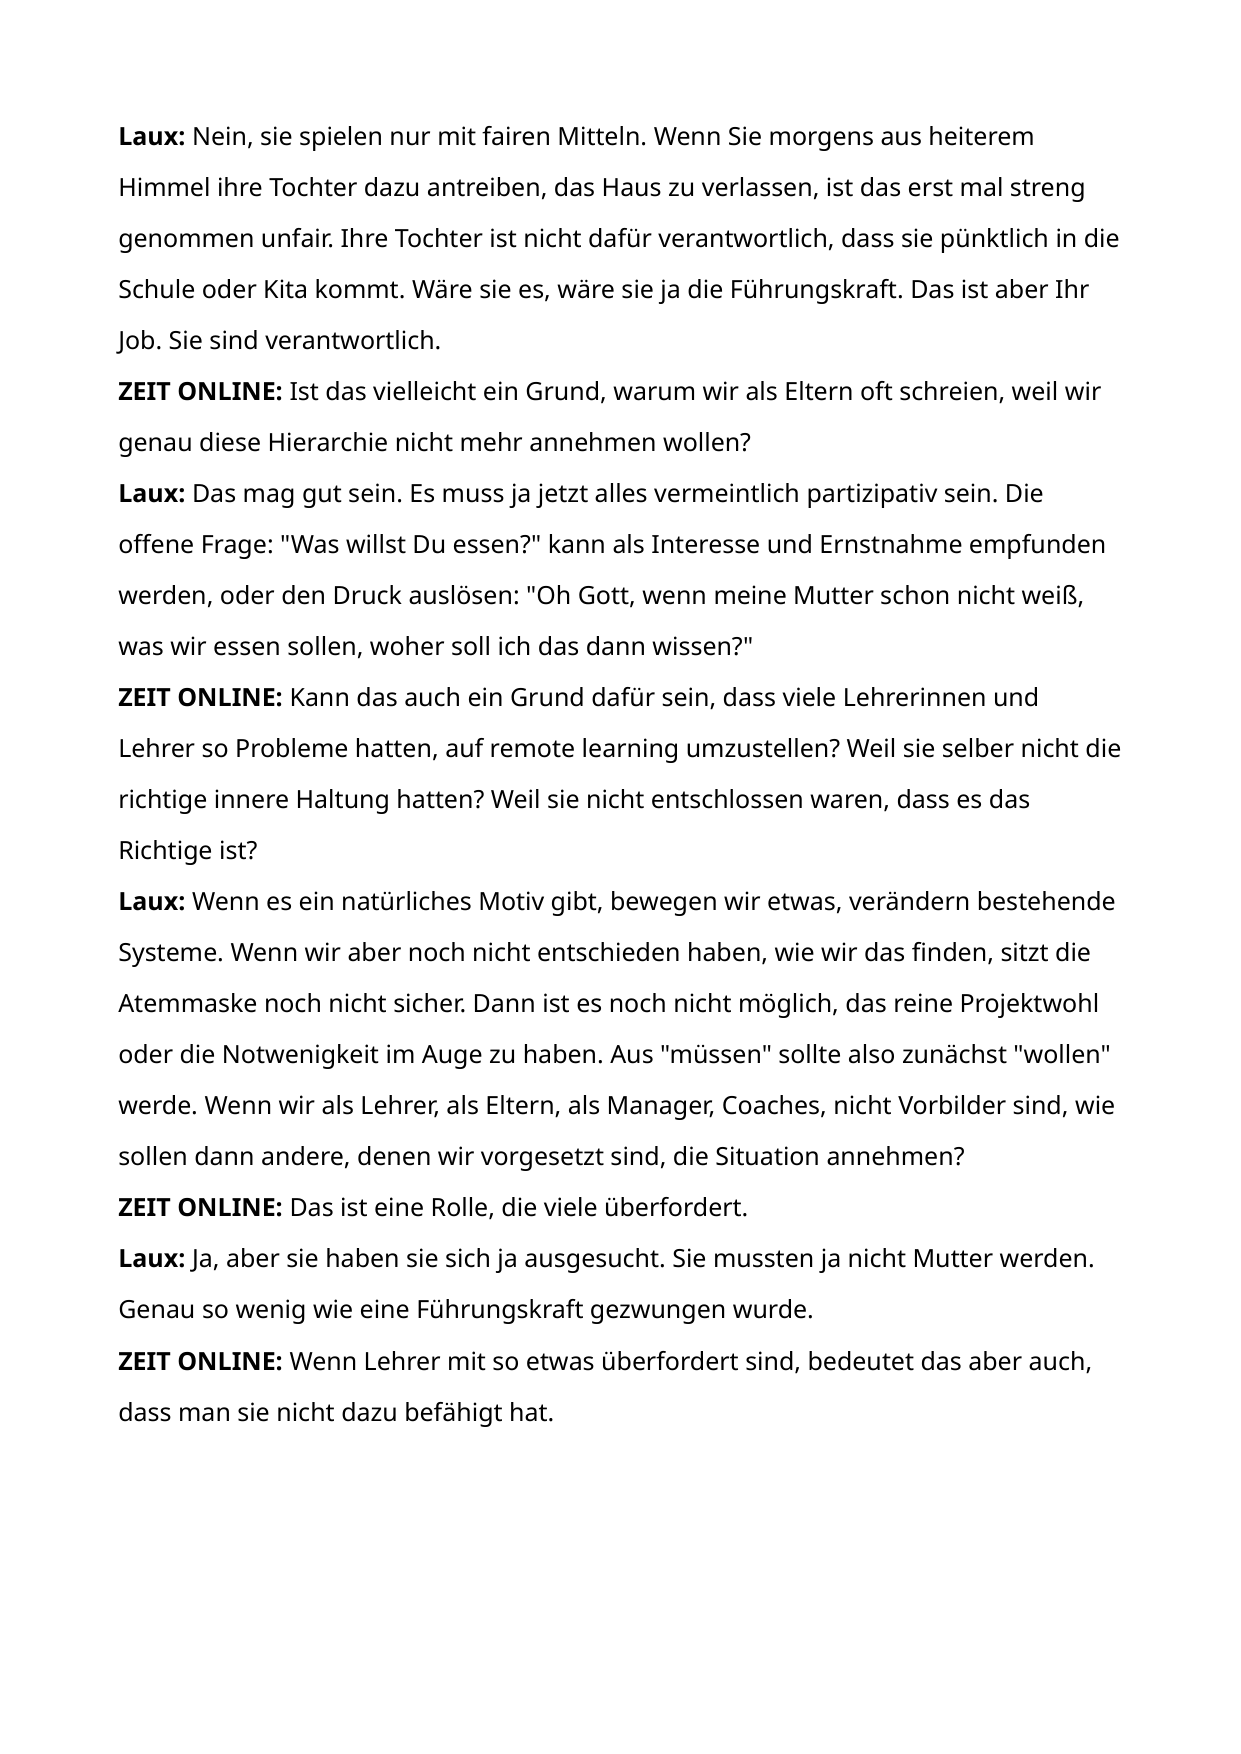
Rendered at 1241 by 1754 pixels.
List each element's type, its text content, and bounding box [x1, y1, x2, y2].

text Laux: Nein, sie spielen nur mit fairen Mitteln. Wenn Sie morgens aus heiterem Himmel ihre Tochter dazu antreiben, das Haus zu verlassen, ist das erst mal streng genommen unfair. Ihre Tochter ist nicht dafür verantwortlich, dass sie pünktlich in die Schule oder Kita kommt. Wäre sie es, wäre sie ja die Führungskraft. Das ist aber Ihr Job. Sie sind verantwortlich. [118, 118, 1122, 356]
text Laux: Das mag gut sein. Es muss ja jetzt alles vermeintlich partizipativ sein. Die offene Frage: "Was willst Du essen?" kann als Interesse und Ernstnahme empfunden werden, oder den Druck auslösen: "Oh Gott, wenn meine Mutter schon nicht weiß, was wir essen sollen, woher soll ich das dann wissen?" [118, 475, 1122, 663]
text Laux: Ja, aber sie haben sie sich ja ausgesucht. Sie mussten ja nicht Mutter werden. Genau so wenig wie eine Führungskraft gezwungen wurde. [118, 1241, 1122, 1326]
text ZEIT ONLINE: Wenn Lehrer mit so etwas überfordert sind, bedeutet das aber auch, dass man sie nicht dazu befähigt hat. [118, 1343, 1122, 1428]
text Laux: Wenn es ein natürliches Motiv gibt, bewegen wir etwas, verändern bestehende Systeme. Wenn wir aber noch nicht entschieden haben, wie wir das finden, sitzt die Atemmaske noch nicht sicher. Dann ist es noch nicht möglich, das reine Projektwohl oder die Notwenigkeit im Auge zu haben. Aus "müssen" sollte also zunächst "wollen" werde. Wenn wir als Lehrer, als Eltern, als Manager, Coaches, nicht Vorbilder sind, wie sollen dann andere, denen wir vorgesetzt sind, die Situation annehmen? [118, 884, 1122, 1173]
text ZEIT ONLINE: Das ist eine Rolle, die viele überfordert. [118, 1190, 1122, 1224]
text ZEIT ONLINE: Kann das auch ein Grund dafür sein, dass viele Lehrerinnen und Lehrer so Probleme hatten, auf remote learning umzustellen? Weil sie selber nicht die richtige innere Haltung hatten? Weil sie nicht entschlossen waren, dass es das Richtige ist? [118, 679, 1122, 867]
text ZEIT ONLINE: Ist das vielleicht ein Grund, warum wir als Eltern oft schreien, weil wir genau diese Hierarchie nicht mehr annehmen wollen? [118, 373, 1122, 458]
